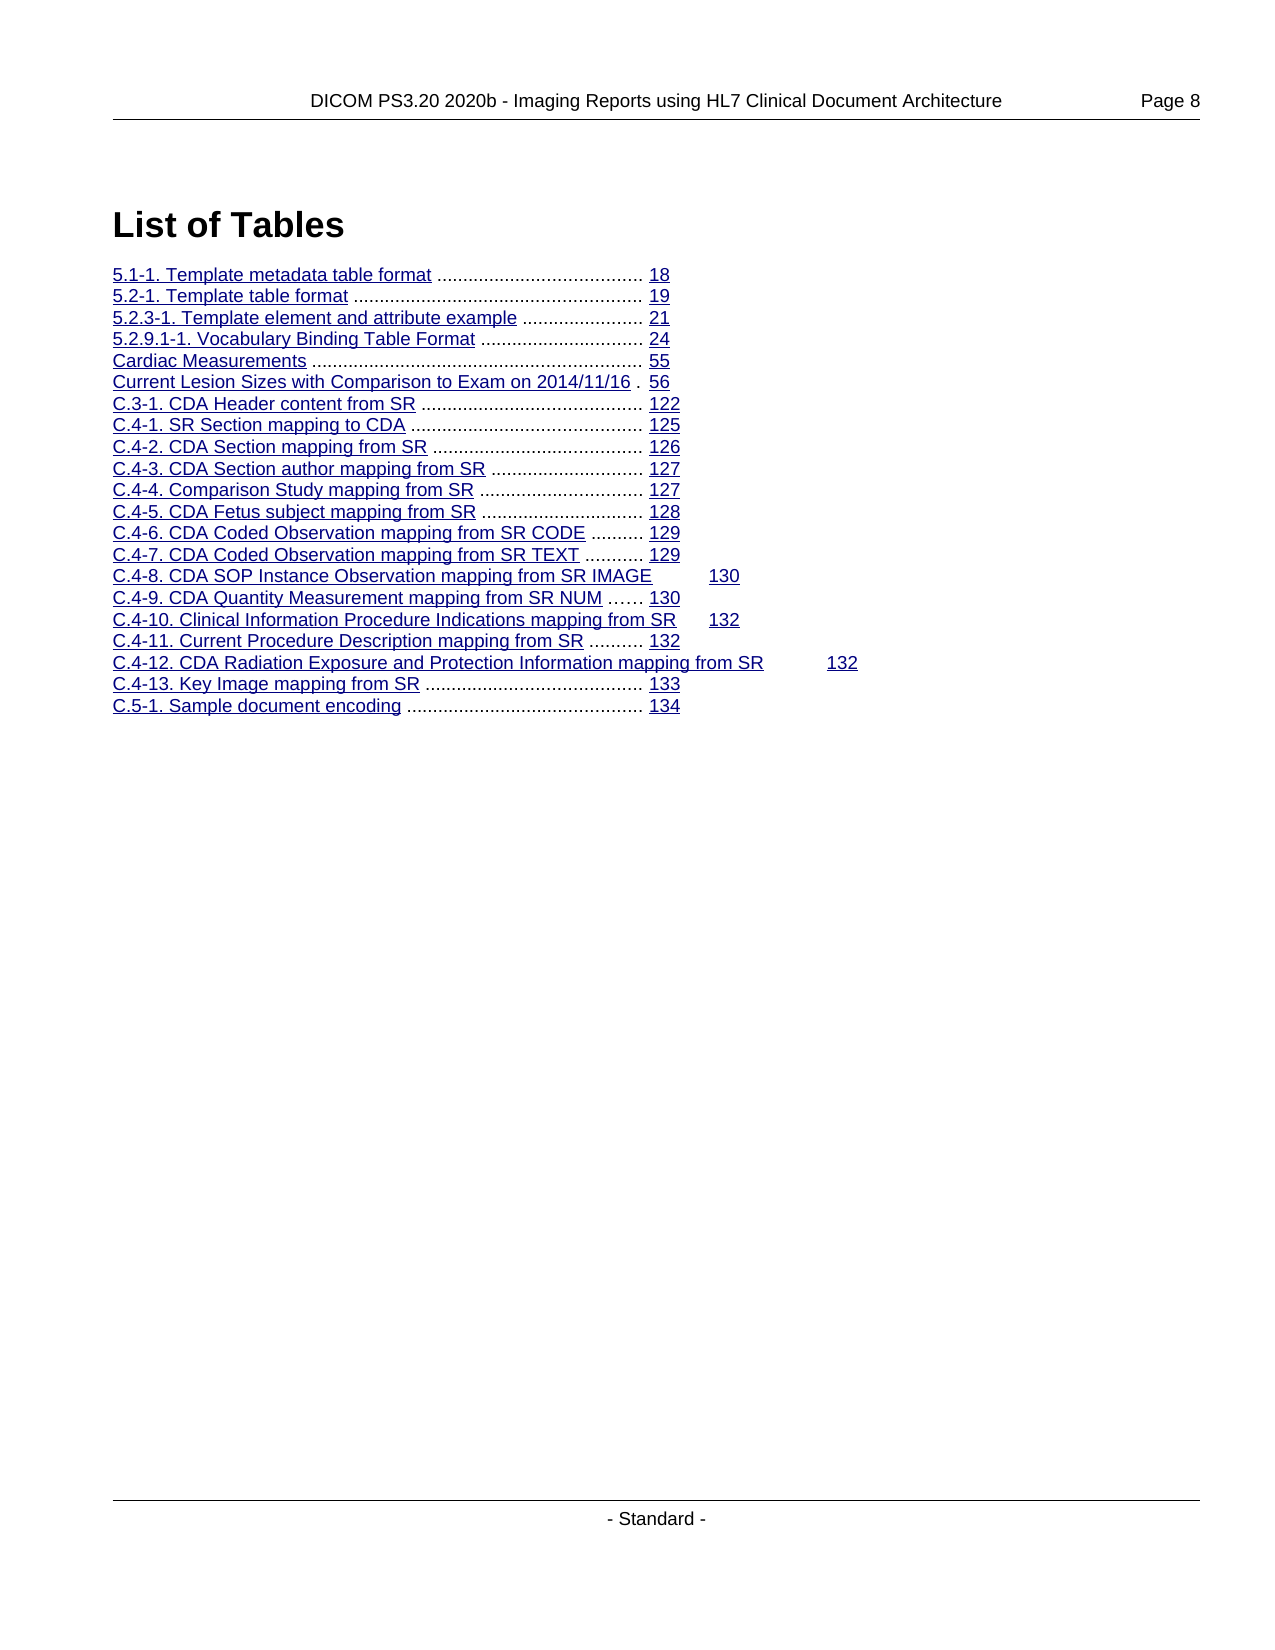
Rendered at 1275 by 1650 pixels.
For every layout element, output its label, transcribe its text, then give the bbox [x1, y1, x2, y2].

text C.4-9. CDA Quantity Measurement mapping from SR NUM 0 [112, 587, 1175, 608]
text Cardiac Measurements 0 [112, 349, 1175, 371]
text C.4-10. Clinical Information Procedure Indications mapping from SR 0 [112, 608, 1175, 630]
text C.4-13. Key Image mapping from SR 0 [112, 673, 1175, 694]
text C.4-6. CDA Coded Observation mapping from SR CODE 0 [112, 522, 1175, 544]
text C.4-5. CDA Fetus subject mapping from SR 0 [112, 501, 1175, 522]
text C.4-12. CDA Radiation Exposure and Protection Information mapping from SR 0 [112, 651, 1175, 673]
text C.4-1. SR Section mapping to CDA 0 [112, 414, 1175, 436]
text Current Lesion Sizes with Comparison to Exam on 2014/11/16 0 [112, 371, 1175, 393]
text 5.1-1. Template metadata table format 0 [112, 263, 1175, 285]
text List of Tables [112, 204, 1200, 245]
text 5.2.3-1. Template element and attribute example 0 [112, 306, 1175, 328]
text 5.2.9.1-1. Vocabulary Binding Table Format 0 [112, 328, 1175, 349]
text C.3-1. CDA Header content from SR 0 [112, 393, 1175, 414]
text C.5-1. Sample document encoding 0 [112, 694, 1175, 716]
text 5.2-1. Template table format 0 [112, 285, 1175, 306]
text C.4-2. CDA Section mapping from SR 0 [112, 436, 1175, 457]
text C.4-7. CDA Coded Observation mapping from SR TEXT 0 [112, 544, 1175, 565]
text C.4-3. CDA Section author mapping from SR 0 [112, 457, 1175, 479]
text C.4-4. Comparison Study mapping from SR 0 [112, 479, 1175, 501]
text C.4-8. CDA SOP Instance Observation mapping from SR IMAGE 0 [112, 565, 1175, 587]
text C.4-11. Current Procedure Description mapping from SR 0 [112, 630, 1175, 651]
